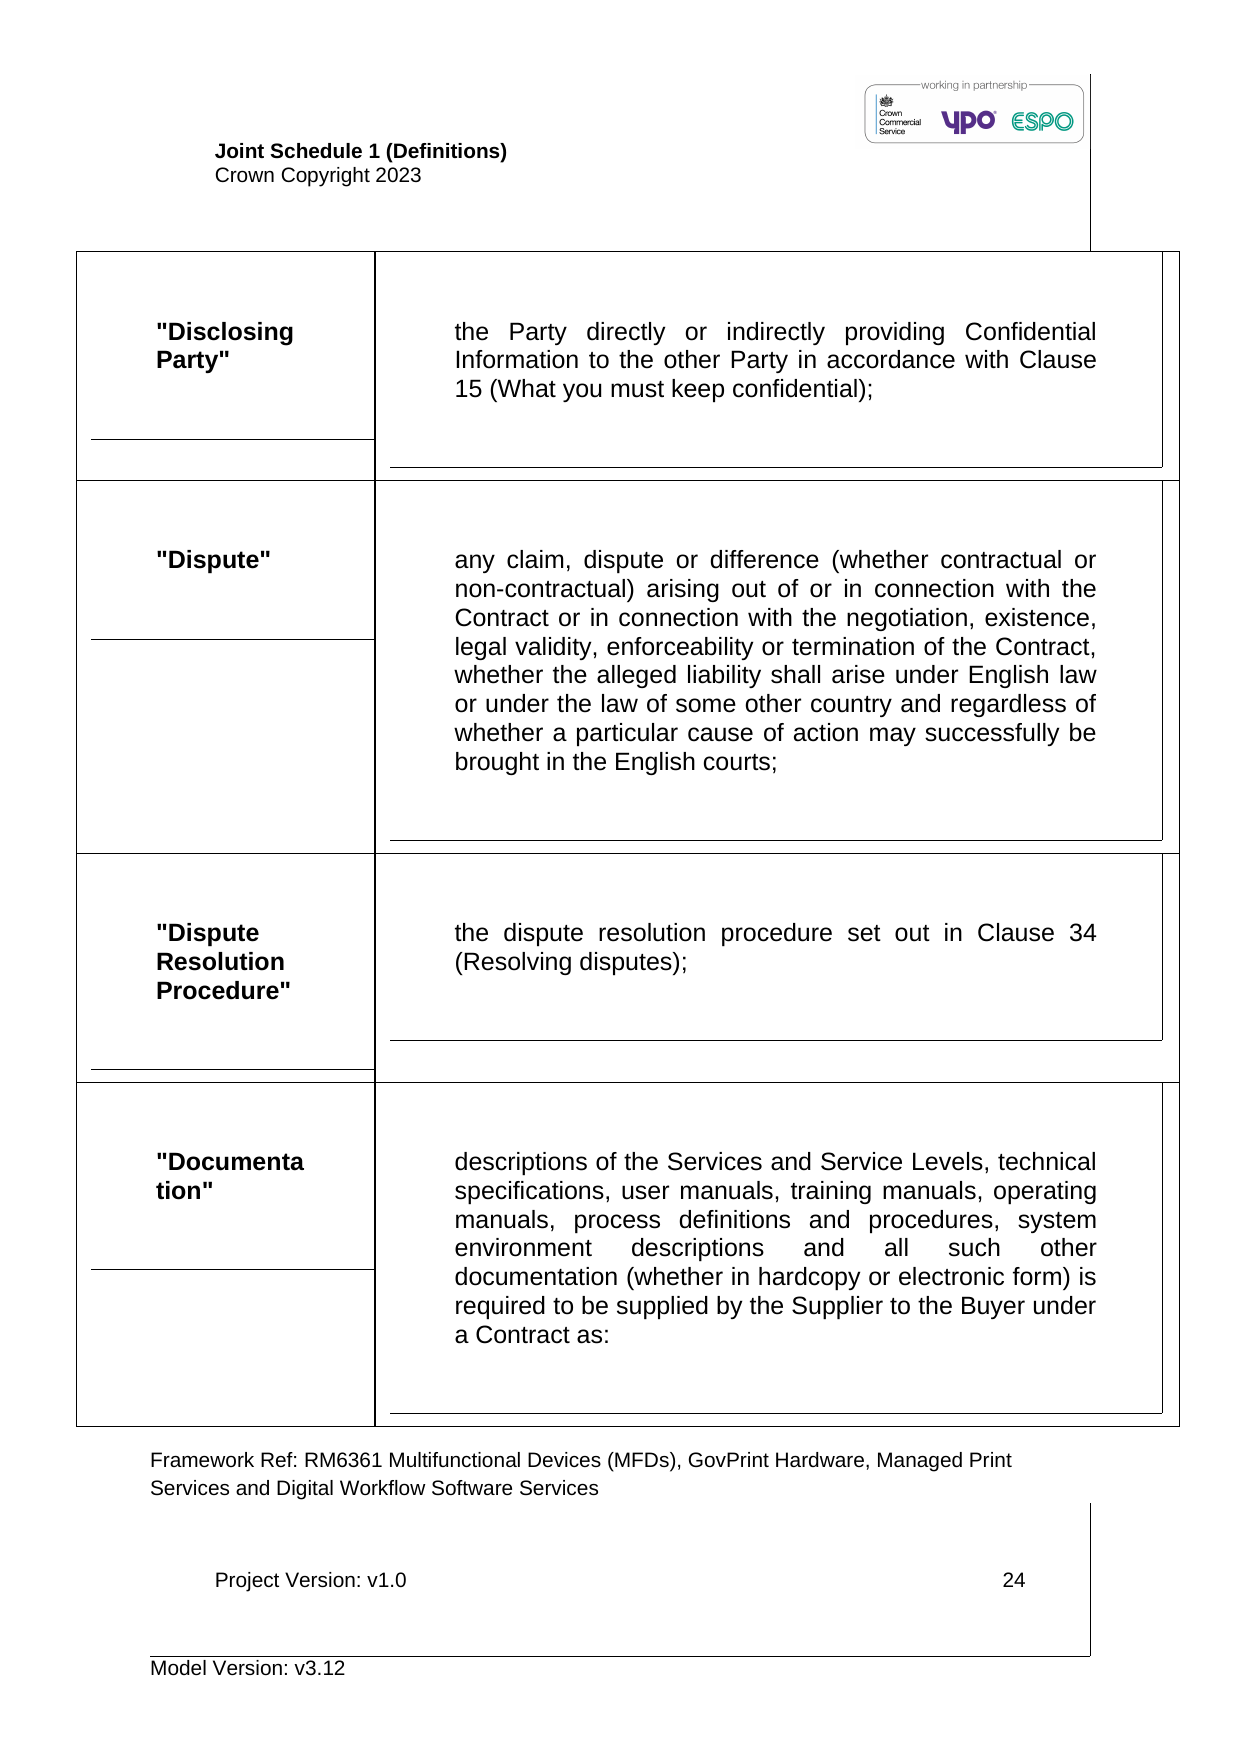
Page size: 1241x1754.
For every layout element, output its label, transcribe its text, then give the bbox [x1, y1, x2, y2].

table_cell "Documentation" [77, 1083, 374, 1426]
table_cell "Dispute" [77, 481, 374, 853]
table_cell descriptions of the Services and Service Levels, technical specifications, user manuals, training manuals, operating manuals, process definitions and procedures, system environment descriptions and all such other documentation (whether in hardcopy or electronic form) is required to be supplied by the Supplier to the Buyer under a Contract as: would reasonably be required by a competent third party capable of Good Industry Practice contracted by the Buyer to develop, configure, build, deploy, run, maintain, upgrade and test the individual systems that provide the Deliverables is required by the Supplier in order to provide the Deliverables; and/or has been or shall be generated for the purpose of providing the Deliverables; [376, 1083, 1179, 1426]
table_cell the dispute resolution procedure set out in Clause 34 (Resolving disputes); [376, 854, 1179, 1082]
table_cell "Dispute Resolution Procedure" [77, 854, 374, 1082]
table_cell any claim, dispute or difference (whether contractual or non-contractual) arising out of or in connection with the Contract or in connection with the negotiation, existence, legal validity, enforceability or termination of the Contract, whether the alleged liability shall arise under English law or under the law of some other country and regardless of whether a particular cause of action may successfully be brought in the English courts; [376, 481, 1179, 853]
table_cell "Disclosing Party" [77, 252, 374, 480]
table_cell the Party directly or indirectly providing Confidential Information to the other Party in accordance with Clause 15 (What you must keep confidential); [376, 252, 1179, 480]
